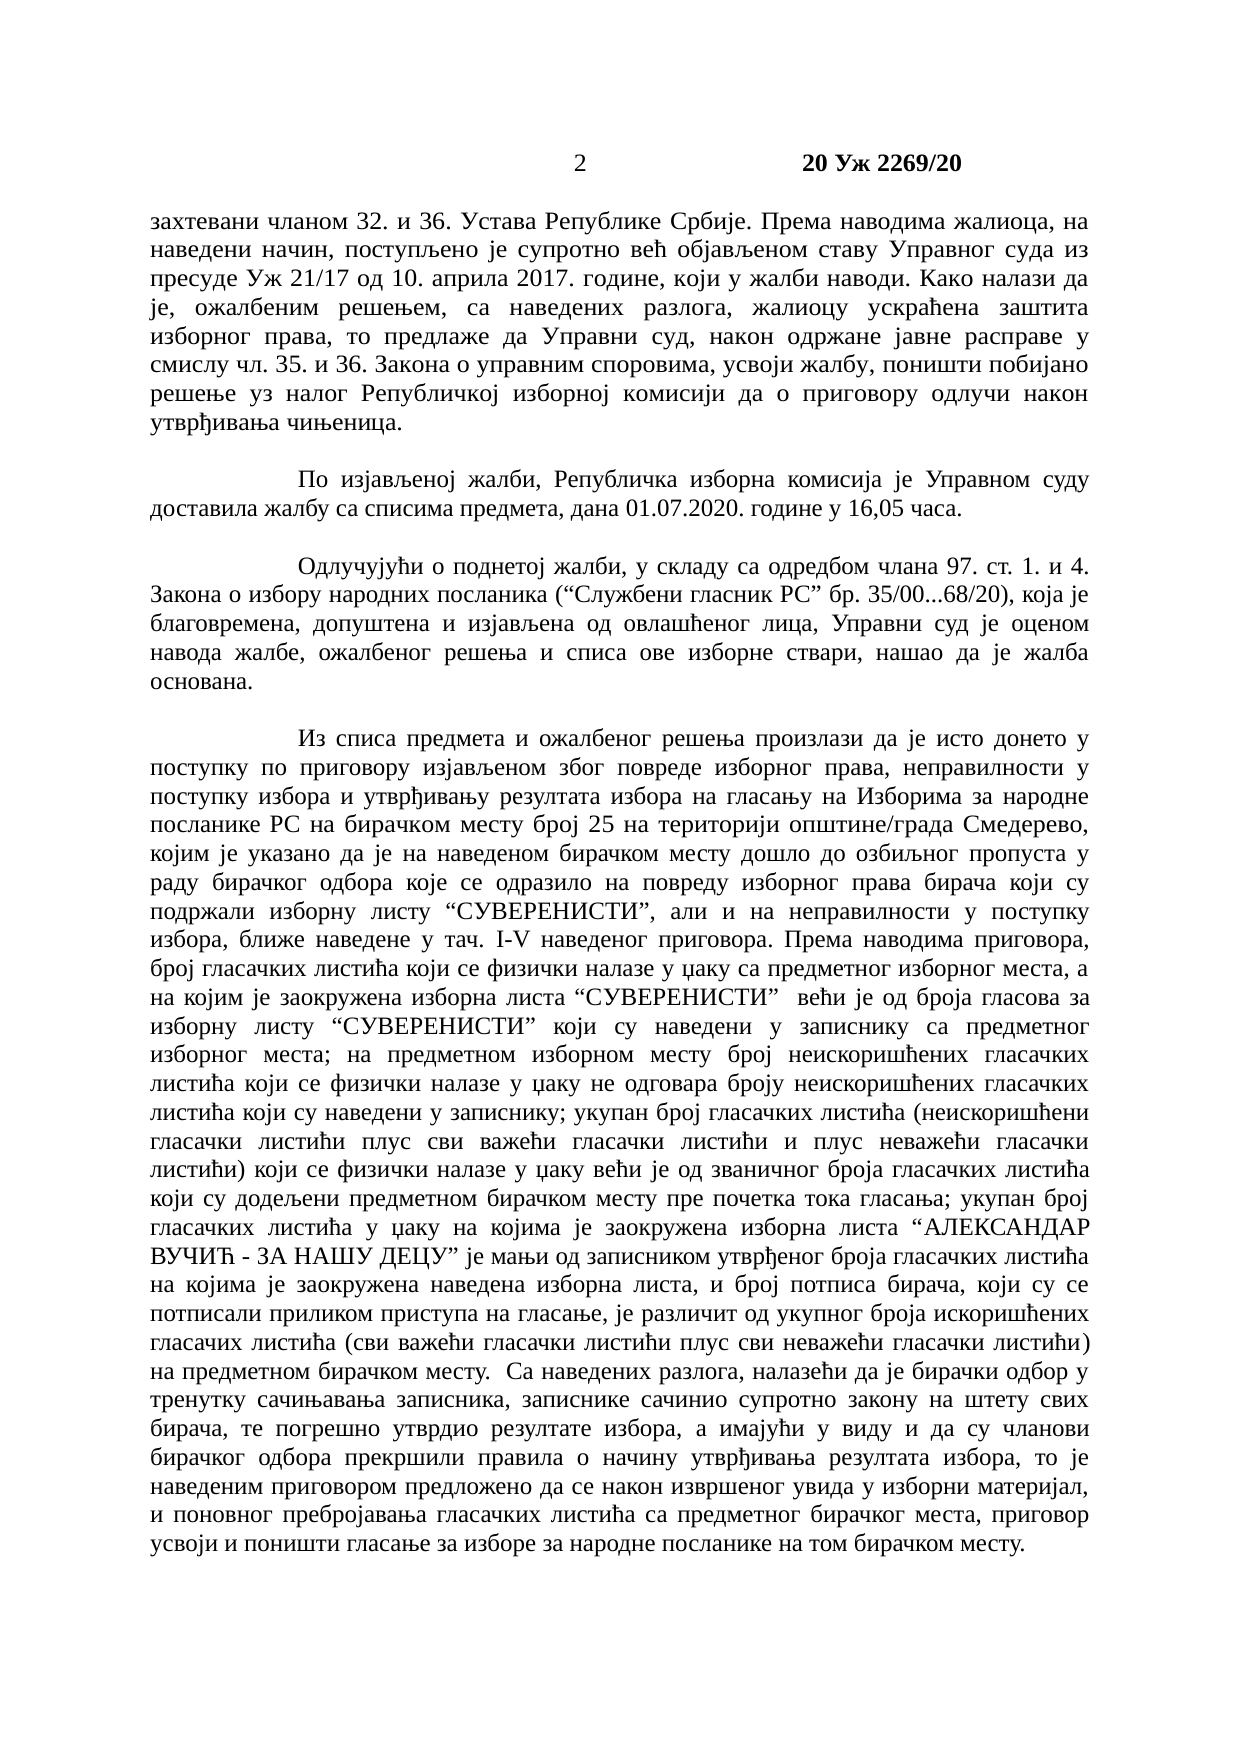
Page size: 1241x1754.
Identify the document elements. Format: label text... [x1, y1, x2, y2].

text По изјављеној жалби, Републичка изборна комисија је Управном суду доставила жалбу са списима предмета, дана 01.07.2020. године у 16,05 часа. [150, 464, 1090, 522]
text Одлучујући о поднетој жалби, у складу са одредбом члана 97. ст. 1. и 4. Закона о избору народних посланика (“Службени гласник РС” бр. 35/00...68/20), која је благовремена, допуштена и изјављена од овлашћеног лица, Управни суд је оценом навода жалбе, ожалбеног решења и списа ове изборне ствари, нашао да је жалба основана. [150, 551, 1090, 694]
text Из списа предмета и ожалбеног решења произлази да је исто донето у поступку по приговору изјављеном због повреде изборног права, неправилности у поступку избора и утврђивању резултата избора на гласању на Изборима за народне посланике РС на бирачком месту број 25 на територији општине/града Смедерево, којим је указано да је на наведеном бирачком месту дошло до озбиљног пропуста у раду бирачког одбора које се одразило на повреду изборног права бирача који су подржали изборну листу “СУВЕРЕНИСТИ”, али и на неправилности у поступку избора, ближе наведене у тач. I-V наведеног приговора. Према наводима приговора, број гласачких листића који се физички налазе у џаку са предметног изборног места, а на којим је заокружена изборна листа “СУВЕРЕНИСТИ” већи је од броја гласова за изборну листу “СУВЕРЕНИСТИ” који су наведени у записнику са предметног изборног места; на предметном изборном месту број неискоришћених гласачких листића који се физички налазе у џаку не одговара броју неискоришћених гласачких листића који су наведени у записнику; укупан број гласачких листића (неискоришћени гласачки листићи плус сви важећи гласачки листићи и плус неважећи гласачки листићи) који се физички налазе у џаку већи је од званичног броја гласачких листића који су додељени предметном бирачком месту пре почетка тока гласања; укупан број гласачких листића у џаку на којима је заокружена изборна листа “АЛЕКСАНДАР ВУЧИЋ - ЗА НАШУ ДЕЦУ” је мањи од записником утврђеног броја гласачких листића на којима је заокружена наведена изборна листа, и број потписа бирача, који су се потписали приликом приступа на гласање, је различит од укупног броја искоришћених гласачих листића (сви важећи гласачки листићи плус сви неважећи гласачки листићи) на предметном бирачком месту. Са наведених разлога, налазећи да је бирачки одбор у тренутку сачињавања записника, записнике сачинио супротно закону на штету свих бирача, те погрешно утврдио резултате избора, а имајући у виду и да су чланови бирачког одбора прекршили правила о начину утврђивања резултата избора, то је наведеним приговором предложено да се након извршеног увида у изборни материјал, и поновног пребројавања гласачких листића са предметног бирачког места, приговор усвоји и поништи гласање за изборе за народне посланике на том бирачком месту. [150, 723, 1090, 1557]
text захтевани чланом 32. и 36. Устава Републике Србије. Према наводима жалиоца, на наведени начин, поступљено је супротно већ објављеном ставу Управног суда из пресуде Уж 21/17 од 10. априла 2017. године, који у жалби наводи. Како налази да је, ожалбеним решењем, са наведених разлога, жалиоцу ускраћена заштита изборног права, то предлаже да Управни суд, након одржане јавне расправе у смислу чл. 35. и 36. Закона о управним споровима, усвоји жалбу, поништи побијано решење уз налог Републичкој изборној комисији да о приговору одлучи након утврђивања чињеница. [150, 206, 1090, 436]
